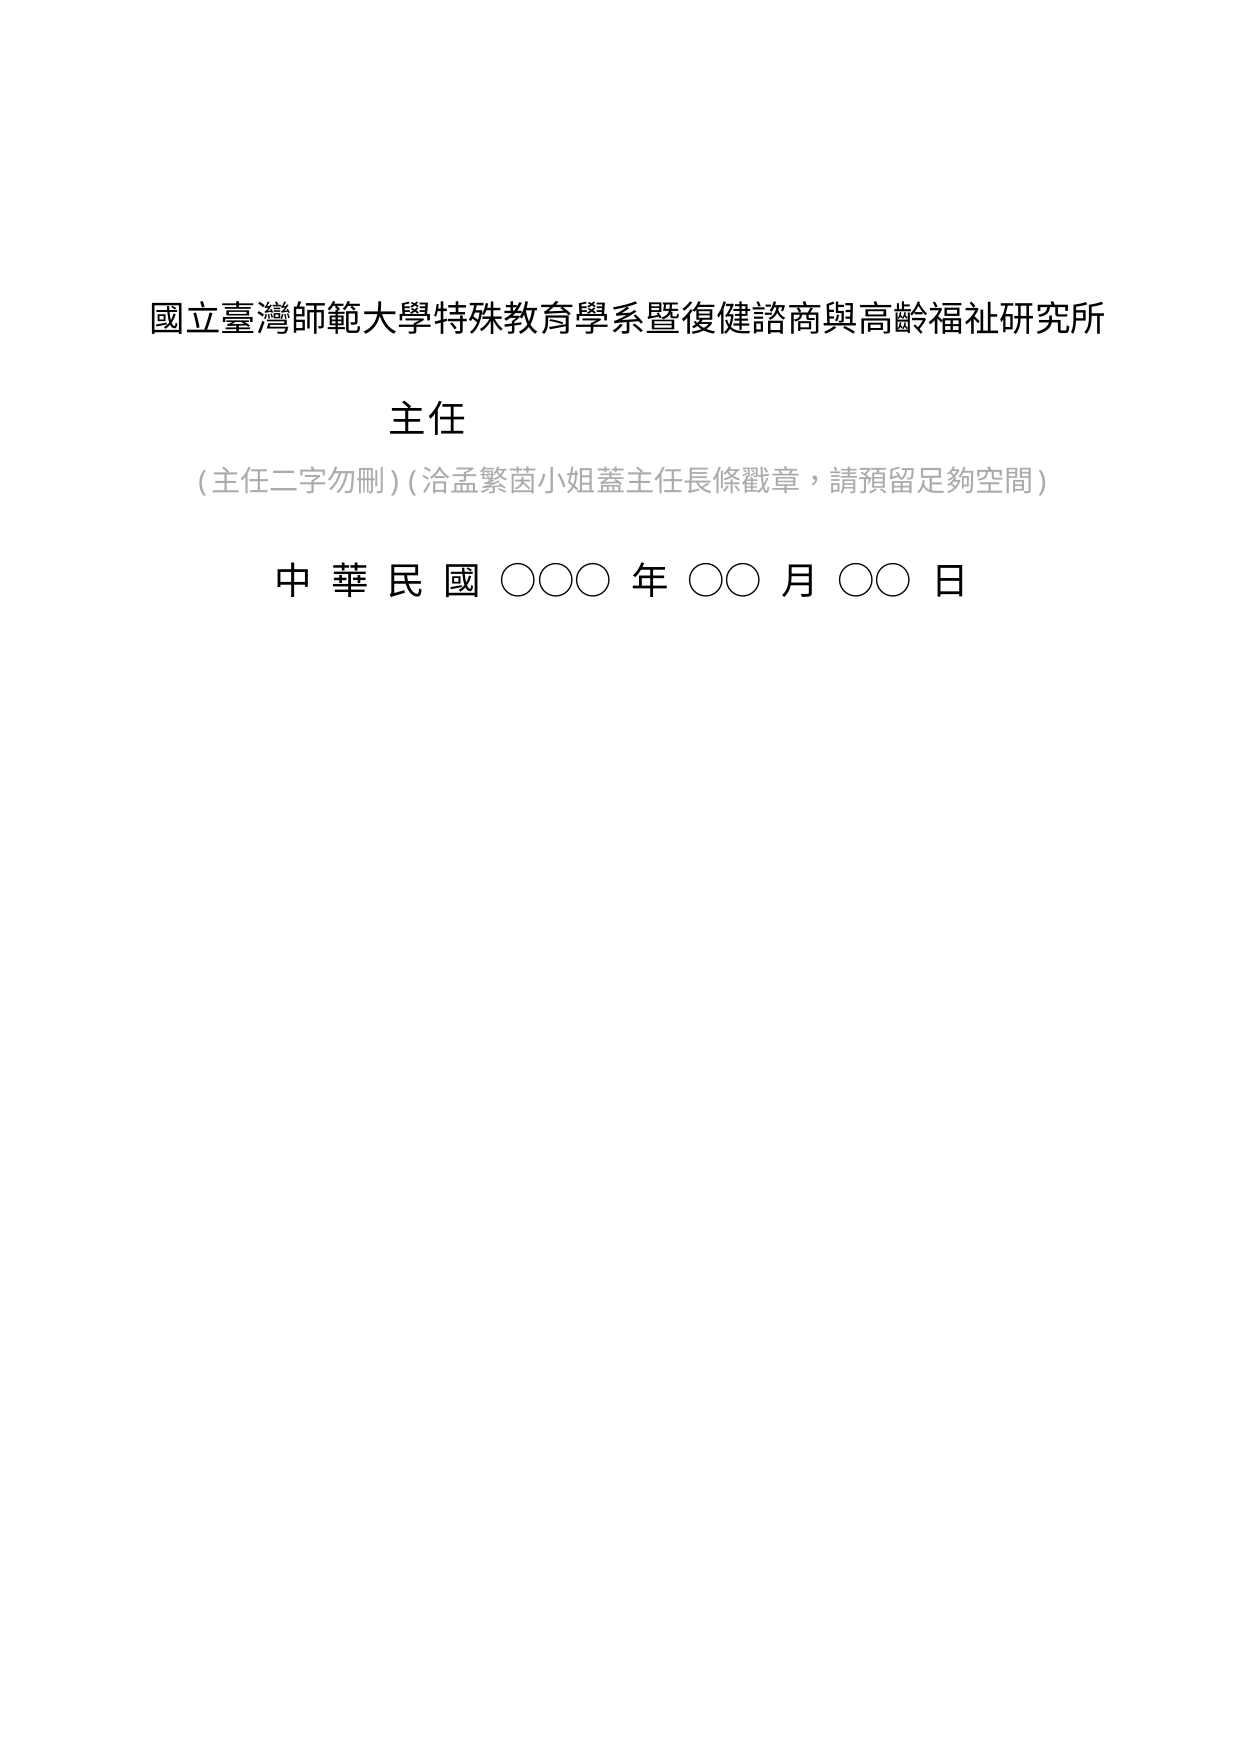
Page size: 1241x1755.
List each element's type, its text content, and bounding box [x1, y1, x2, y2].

text 國立臺灣師範大學特殊教育學系暨復健諮商與高齡福祉研究所 [133, 274, 1122, 337]
text 主任 [148, 374, 1096, 437]
text (主任二字勿刪)(洽孟繁茵小姐蓋主任長條戳章，請預留足夠空間) [148, 437, 1096, 499]
text 中 華 民 國 ○○○ 年 ○○ 月 ○○ 日 [148, 537, 1095, 599]
